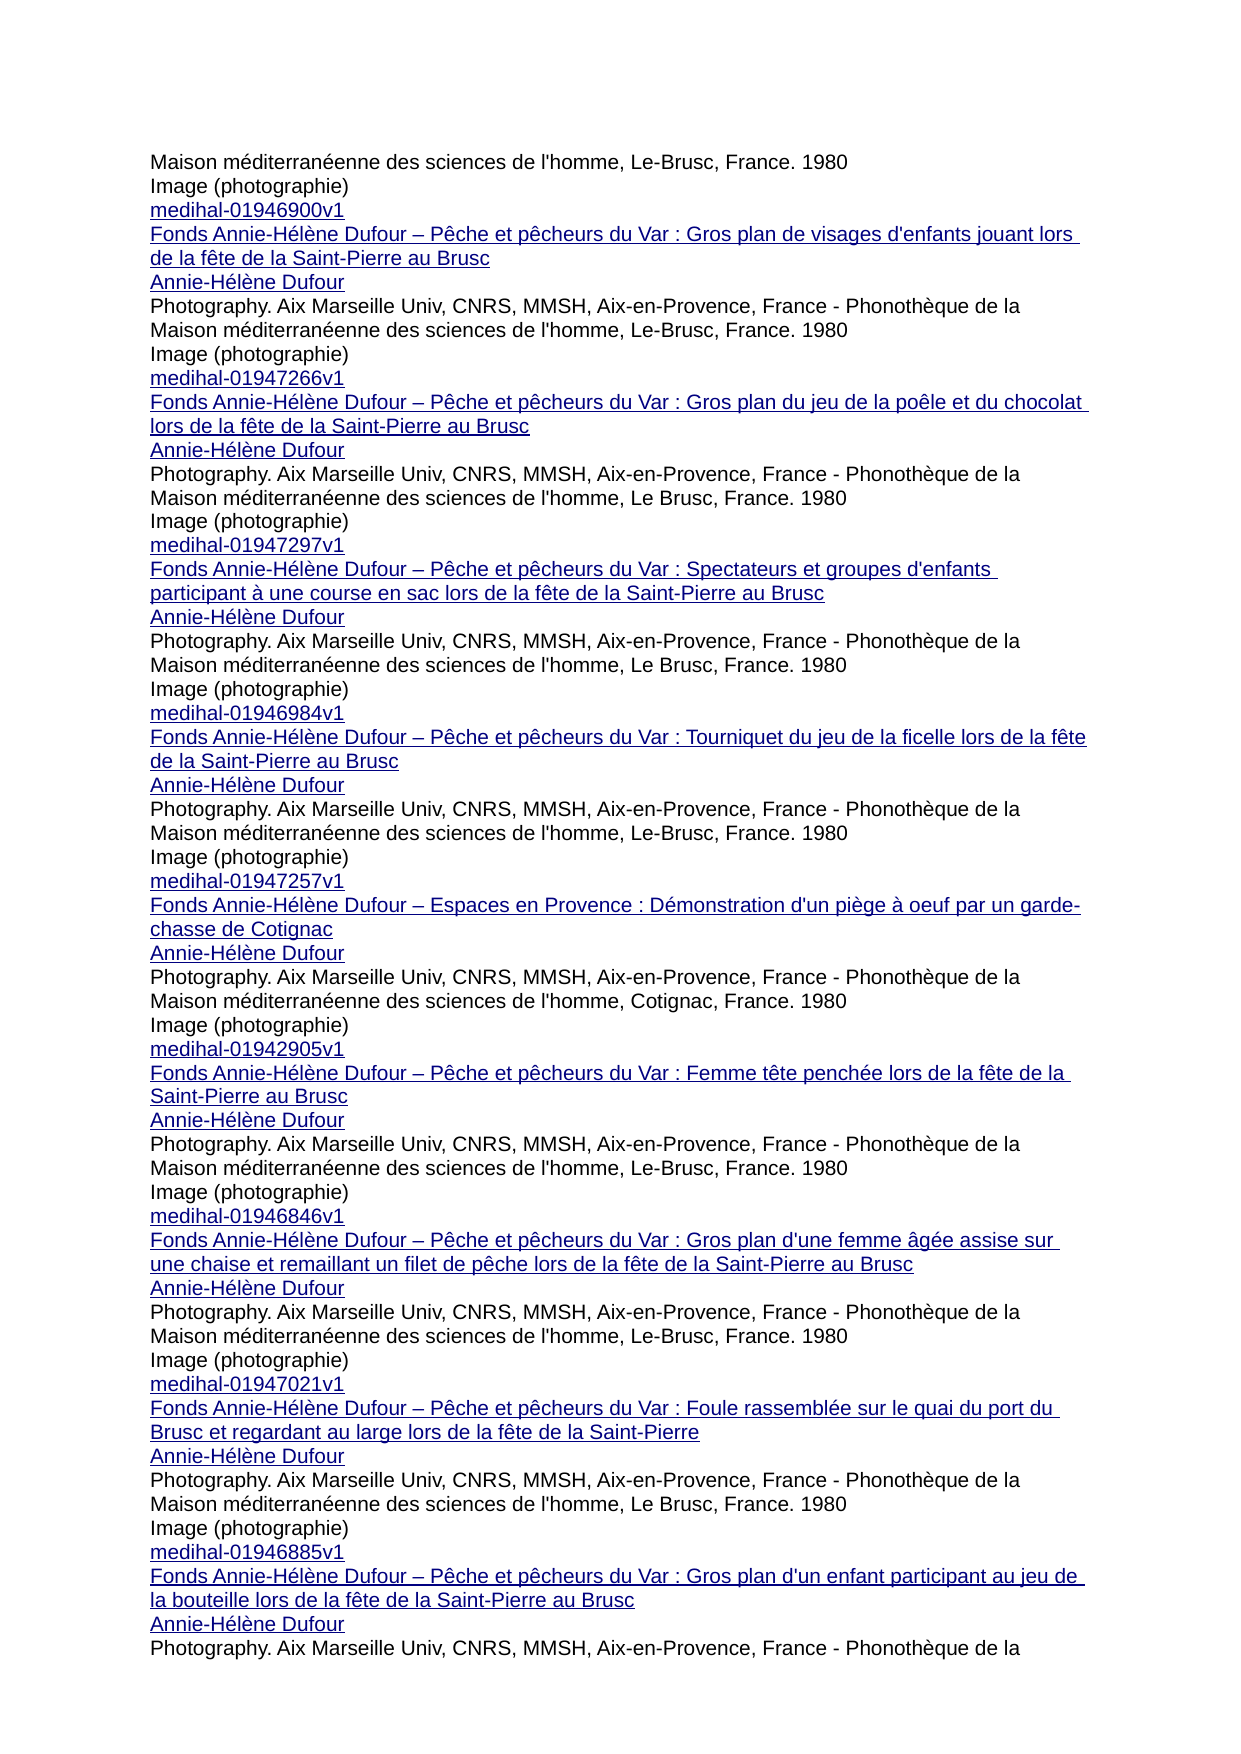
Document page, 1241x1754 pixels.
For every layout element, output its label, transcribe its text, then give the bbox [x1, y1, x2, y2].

table_cell Fonds Annie-Hélène Dufour – Pêche et pêcheurs du Var : Gros plan de visages d'enfants jouant lors de la fête de la Saint-Pierre au Brusc Annie-Hélène Dufour Photography. Aix Marseille Univ, CNRS, MMSH, Aix-en-Provence, France - Phonothèque de la Maison méditerranéenne des sciences de l'homme, Le-Brusc, France. 1980 Image (photographie) medihal-01947266v1 [150, 222, 1090, 389]
table_cell Fonds Annie-Hélène Dufour – Pêche et pêcheurs du Var : Foule rassemblée sur le quai du port du Brusc et regardant au large lors de la fête de la Saint-Pierre Annie-Hélène Dufour Photography. Aix Marseille Univ, CNRS, MMSH, Aix-en-Provence, France - Phonothèque de la Maison méditerranéenne des sciences de l'homme, Le Brusc, France. 1980 Image (photographie) medihal-01946885v1 [150, 1396, 1090, 1563]
table_cell Fonds Annie-Hélène Dufour – Pêche et pêcheurs du Var : Femme tête penchée lors de la fête de la Saint-Pierre au Brusc Annie-Hélène Dufour Photography. Aix Marseille Univ, CNRS, MMSH, Aix-en-Provence, France - Phonothèque de la Maison méditerranéenne des sciences de l'homme, Le-Brusc, France. 1980 Image (photographie) medihal-01946846v1 [150, 1060, 1090, 1228]
table_cell Fonds Annie-Hélène Dufour – Pêche et pêcheurs du Var : Tourniquet du jeu de la ficelle lors de la fête de la Saint-Pierre au Brusc Annie-Hélène Dufour Photography. Aix Marseille Univ, CNRS, MMSH, Aix-en-Provence, France - Phonothèque de la Maison méditerranéenne des sciences de l'homme, Le-Brusc, France. 1980 Image (photographie) medihal-01947257v1 [150, 725, 1090, 893]
table_cell Fonds Annie-Hélène Dufour – Pêche et pêcheurs du Var : Gros plan d'une femme âgée assise sur une chaise et remaillant un filet de pêche lors de la fête de la Saint-Pierre au Brusc Annie-Hélène Dufour Photography. Aix Marseille Univ, CNRS, MMSH, Aix-en-Provence, France - Phonothèque de la Maison méditerranéenne des sciences de l'homme, Le-Brusc, France. 1980 Image (photographie) medihal-01947021v1 [150, 1228, 1090, 1396]
table_cell Fonds Annie-Hélène Dufour – Pêche et pêcheurs du Var : Gros plan d'un enfant participant au jeu de la bouteille lors de la fête de la Saint-Pierre au Brusc Annie-Hélène Dufour Photography. Aix Marseille Univ, CNRS, MMSH, Aix-en-Provence, France - Phonothèque de la [150, 1564, 1090, 1659]
table_cell Fonds Annie-Hélène Dufour – Pêche et pêcheurs du Var : Gros plan du jeu de la poêle et du chocolat lors de la fête de la Saint-Pierre au Brusc Annie-Hélène Dufour Photography. Aix Marseille Univ, CNRS, MMSH, Aix-en-Provence, France - Phonothèque de la Maison méditerranéenne des sciences de l'homme, Le Brusc, France. 1980 Image (photographie) medihal-01947297v1 [150, 390, 1090, 557]
table_cell Fonds Annie-Hélène Dufour – Espaces en Provence : Démonstration d'un piège à oeuf par un garde-chasse de Cotignac Annie-Hélène Dufour Photography. Aix Marseille Univ, CNRS, MMSH, Aix-en-Provence, France - Phonothèque de la Maison méditerranéenne des sciences de l'homme, Cotignac, France. 1980 Image (photographie) medihal-01942905v1 [150, 893, 1090, 1060]
table_cell Fonds Annie-Hélène Dufour – Pêche et pêcheurs du Var : Spectateurs et groupes d'enfants participant à une course en sac lors de la fête de la Saint-Pierre au Brusc Annie-Hélène Dufour Photography. Aix Marseille Univ, CNRS, MMSH, Aix-en-Provence, France - Phonothèque de la Maison méditerranéenne des sciences de l'homme, Le Brusc, France. 1980 Image (photographie) medihal-01946984v1 [150, 557, 1090, 725]
table_cell Maison méditerranéenne des sciences de l'homme, Le-Brusc, France. 1980 Image (photographie) medihal-01946900v1 [150, 150, 1090, 222]
